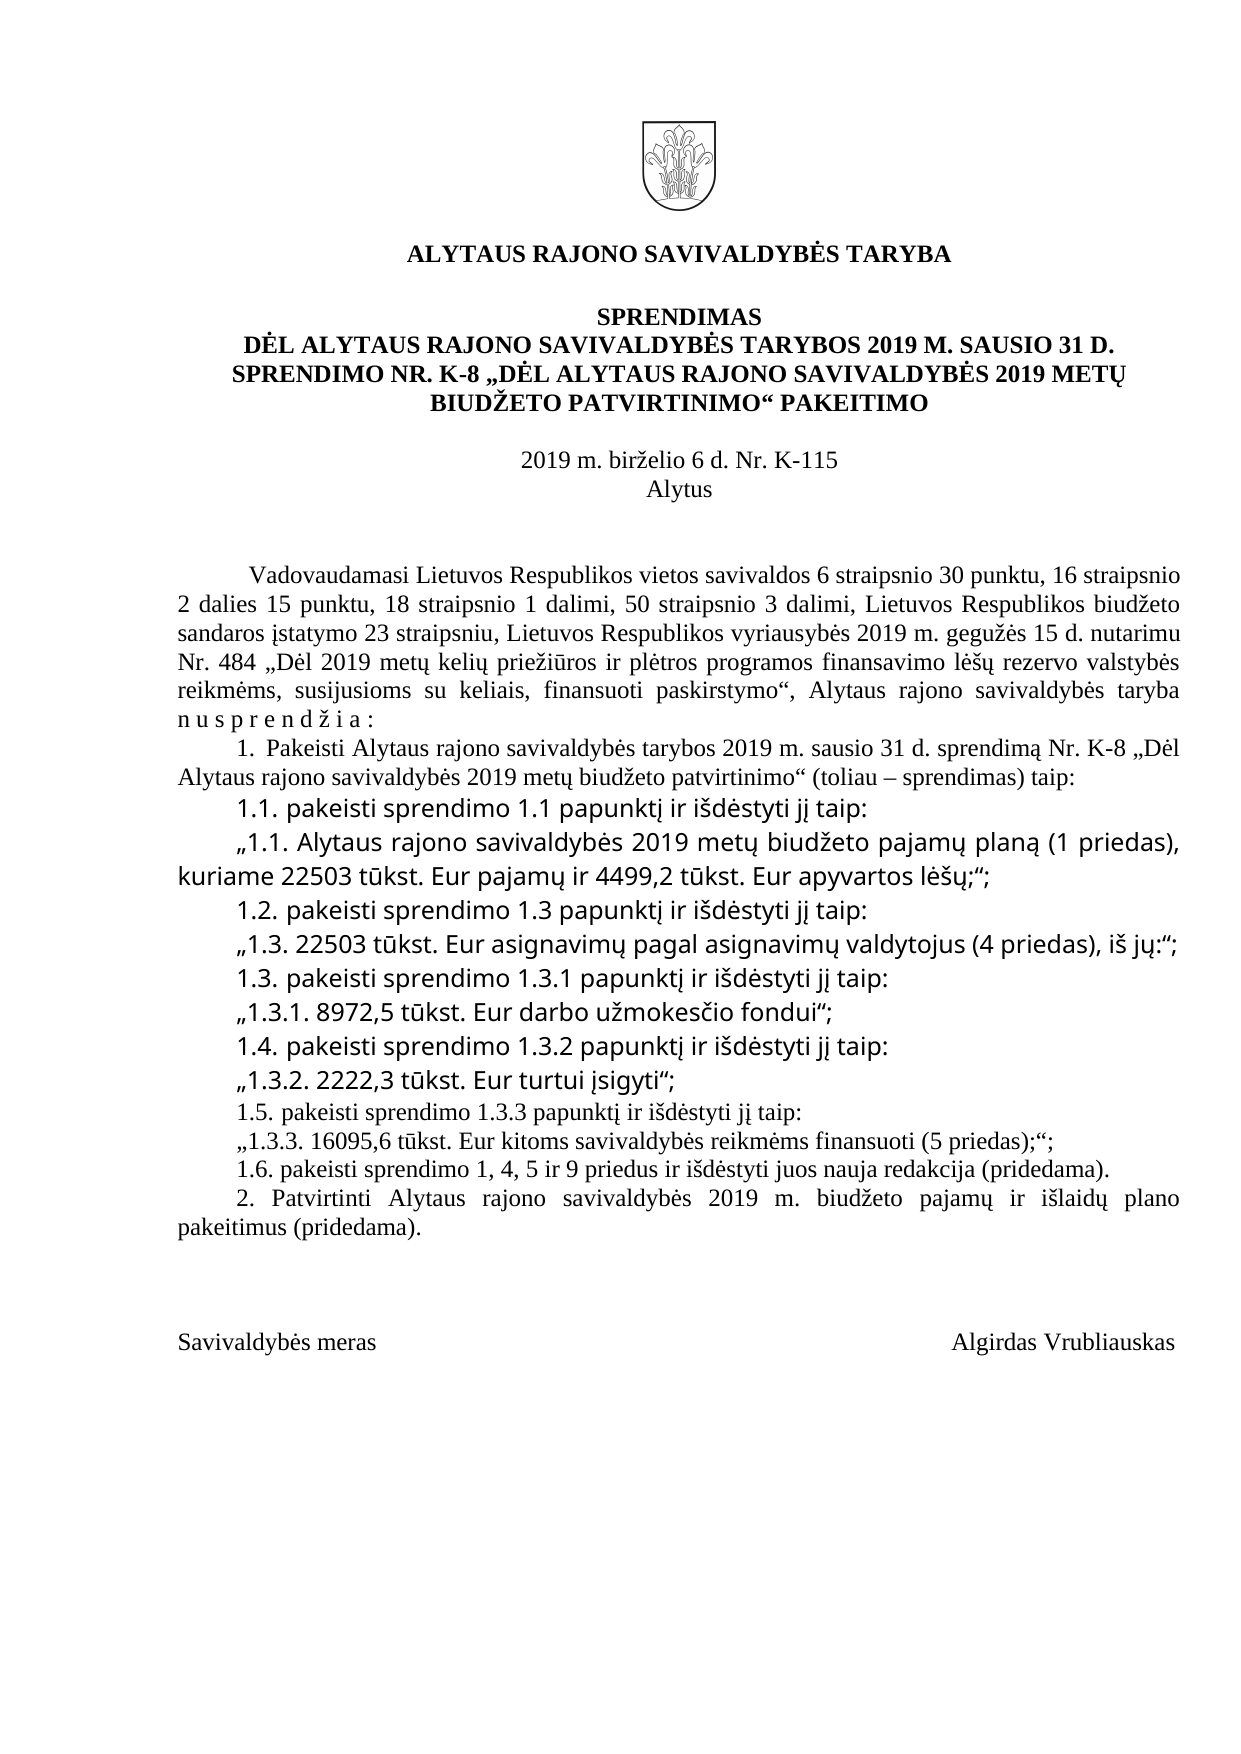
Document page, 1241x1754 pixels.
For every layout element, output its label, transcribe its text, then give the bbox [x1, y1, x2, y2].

text 1.3. pakeisti sprendimo 1.3.1 papunktį ir išdėstyti jį taip: [177, 961, 1181, 995]
text 1.5. pakeisti sprendimo 1.3.3 papunktį ir išdėstyti jį taip: [177, 1097, 1181, 1126]
text „1.3. 22503 tūkst. Eur asignavimų pagal asignavimų valdytojus (4 priedas), iš jų:“; [177, 927, 1181, 961]
text Alytus [177, 474, 1181, 503]
text 2019 m. birželio 6 d. Nr. K-115 [177, 446, 1181, 474]
text 1.1. pakeisti sprendimo 1.1 papunktį ir išdėstyti jį taip: [177, 791, 1181, 824]
text Vadovaudamasi Lietuvos Respublikos vietos savivaldos 6 straipsnio 30 punktu, 16 straipsnio 2 dalies 15 punktu, 18 straipsnio 1 dalimi, 50 straipsnio 3 dalimi, Lietuvos Respublikos biudžeto sandaros įstatymo 23 straipsniu, Lietuvos Respublikos vyriausybės 2019 m. gegužės 15 d. nutarimu Nr. 484 „Dėl 2019 metų kelių priežiūros ir plėtros programos finansavimo lėšų rezervo valstybės reikmėms, susijusioms su keliais, finansuoti paskirstymo“, Alytaus rajono savivaldybės taryba nusprendžia: [177, 561, 1181, 733]
text DĖL ALYTAUS RAJONO SAVIVALDYBĖS TARYBOS 2019 M. SAUSIO 31 D. SPRENDIMO NR. K-8 „DĖL ALYTAUS RAJONO SAVIVALDYBĖS 2019 METŲ BIUDŽETO PATVIRTINIMO“ PAKEITIMO [177, 331, 1181, 417]
text 2. Patvirtinti Alytaus rajono savivaldybės 2019 m. biudžeto pajamų ir išlaidų plano pakeitimus (pridedama). [177, 1183, 1181, 1241]
text „1.3.3. 16095,6 tūkst. Eur kitoms savivaldybės reikmėms finansuoti (5 priedas);“; [177, 1126, 1181, 1154]
text 1.2. pakeisti sprendimo 1.3 papunktį ir išdėstyti jį taip: [177, 893, 1181, 927]
text 1.6. pakeisti sprendimo 1, 4, 5 ir 9 priedus ir išdėstyti juos nauja redakcija (pridedama). [177, 1154, 1181, 1183]
text ALYTAUS RAJONO SAVIVALDYBĖS TARYBA [177, 239, 1181, 268]
text 1. Pakeisti Alytaus rajono savivaldybės tarybos 2019 m. sausio 31 d. sprendimą Nr. K-8 „Dėl Alytaus rajono savivaldybės 2019 metų biudžeto patvirtinimo“ (toliau – sprendimas) taip: [177, 733, 1181, 791]
text „1.3.1. 8972,5 tūkst. Eur darbo užmokesčio fondui“; [177, 995, 1181, 1029]
text 1.4. pakeisti sprendimo 1.3.2 papunktį ir išdėstyti jį taip: [177, 1029, 1181, 1063]
text Savivaldybės meras Algirdas Vrubliauskas [177, 1327, 1181, 1356]
text SPRENDIMAS [177, 302, 1181, 331]
text „1.1. Alytaus rajono savivaldybės 2019 metų biudžeto pajamų planą (1 priedas), kuriame 22503 tūkst. Eur pajamų ir 4499,2 tūkst. Eur apyvartos lėšų;“; [177, 824, 1181, 893]
text „1.3.2. 2222,3 tūkst. Eur turtui įsigyti“; [177, 1063, 1181, 1097]
